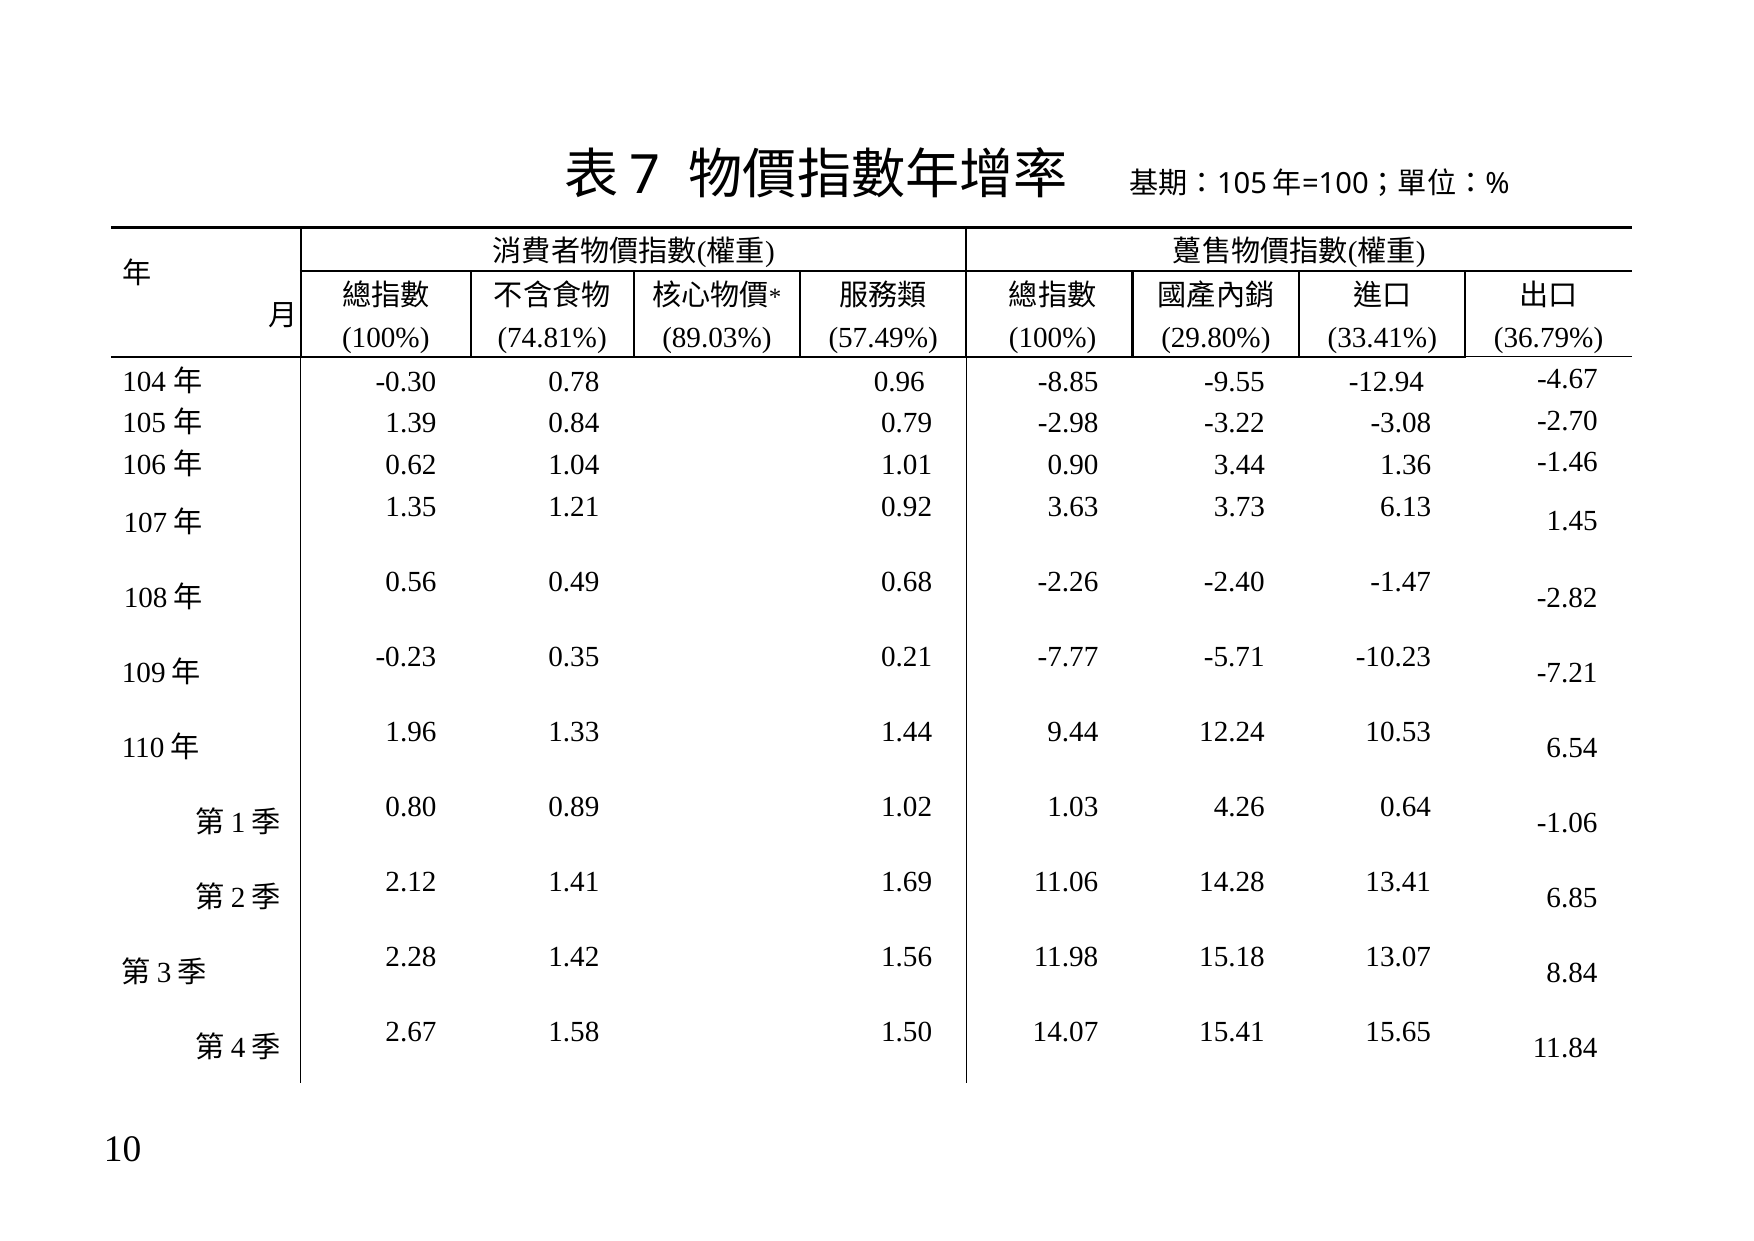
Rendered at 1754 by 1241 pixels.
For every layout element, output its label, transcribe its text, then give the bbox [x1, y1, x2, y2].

table_cell 11.98 [967, 933, 1132, 1008]
table_cell -0.23 [301, 633, 471, 708]
table_cell 0.92 [800, 483, 966, 558]
table_cell -7.77 [967, 633, 1132, 708]
table_cell 1.69 [800, 858, 966, 933]
table_cell 15.41 [1133, 1008, 1299, 1083]
table_cell 3.73 [1133, 483, 1299, 558]
table_cell 2.28 [301, 933, 471, 1008]
table_cell [634, 399, 800, 441]
table_cell 1.56 [800, 933, 966, 1008]
table_cell 104 年 [111, 358, 300, 399]
table_cell 1.01 [800, 441, 966, 483]
table_cell 15.18 [1133, 933, 1299, 1008]
table_header 年 月 [111, 229, 300, 356]
table_cell 1.39 [301, 399, 471, 441]
table_cell 第4季 [111, 1008, 300, 1083]
subtitle 表7 物價指數年增率 基期：105年=100；單位：% [103, 114, 1639, 226]
table_cell -10.23 [1299, 633, 1465, 708]
table_cell 第1季 [111, 783, 300, 858]
table_cell 6.54 [1465, 708, 1632, 783]
table_cell -1.06 [1465, 783, 1632, 858]
table_cell 0.64 [1299, 783, 1465, 858]
table_cell 10.53 [1299, 708, 1465, 783]
table_cell 1.02 [800, 783, 966, 858]
table_cell 6.13 [1299, 483, 1465, 558]
table_cell 服務類(57.49%) [801, 272, 965, 356]
table_cell 0.49 [471, 558, 633, 633]
table_cell 1.96 [301, 708, 471, 783]
table_cell 3.44 [1133, 441, 1299, 483]
table_cell 0.35 [471, 633, 633, 708]
table_cell 出口(36.79%) [1466, 272, 1632, 356]
table_cell 0.78 [471, 358, 633, 399]
table_cell 106 年 [111, 441, 300, 483]
table_cell -12.94 [1299, 358, 1465, 399]
table_cell 2.67 [301, 1008, 471, 1083]
table_cell -9.55 [1133, 358, 1299, 399]
table_cell 1.41 [471, 858, 633, 933]
table_cell 不含食物(74.81%) [472, 272, 633, 356]
table_cell 14.07 [967, 1008, 1132, 1083]
table_cell 0.80 [301, 783, 471, 858]
table_cell -1.47 [1299, 558, 1465, 633]
table_cell 1.42 [471, 933, 633, 1008]
table_cell 1.45 [1465, 483, 1632, 558]
table_cell 0.89 [471, 783, 633, 858]
table_cell 0.68 [800, 558, 966, 633]
table_cell 1.44 [800, 708, 966, 783]
table_cell 9.44 [967, 708, 1132, 783]
table_cell 0.21 [800, 633, 966, 708]
table_cell 第3季 [111, 933, 300, 1008]
table_cell 108年 [111, 558, 300, 633]
table_cell 總指數 (100%) [302, 272, 470, 356]
table_cell 13.07 [1299, 933, 1465, 1008]
table_cell -2.98 [967, 399, 1132, 441]
table_cell 第2季 [111, 858, 300, 933]
table_cell -2.70 [1465, 399, 1632, 441]
table_cell 2.12 [301, 858, 471, 933]
table_cell 110年 [111, 708, 300, 783]
table_cell 4.26 [1133, 783, 1299, 858]
table_cell 1.36 [1299, 441, 1465, 483]
table_cell -8.85 [967, 358, 1132, 399]
table_cell 6.85 [1465, 858, 1632, 933]
table_cell 國產內銷(29.80%) [1134, 272, 1298, 356]
table_cell -7.21 [1465, 633, 1632, 708]
table_cell 11.84 [1465, 1008, 1632, 1083]
table_cell [634, 1008, 800, 1083]
table_cell -0.30 [301, 358, 471, 399]
table_cell 0.90 [967, 441, 1132, 483]
table_cell 0.62 [301, 441, 471, 483]
table_cell 0.96 [800, 358, 966, 399]
table_cell [634, 633, 800, 708]
table_cell 總指數(100%) [967, 272, 1131, 356]
table_cell -2.82 [1465, 558, 1632, 633]
table_cell [634, 783, 800, 858]
table_cell [634, 558, 800, 633]
table_cell 12.24 [1133, 708, 1299, 783]
table_cell 109年 [111, 633, 300, 708]
table_cell 3.63 [967, 483, 1132, 558]
table_cell -2.26 [967, 558, 1132, 633]
table_cell 1.58 [471, 1008, 633, 1083]
table_cell 進口(33.41%) [1300, 272, 1464, 356]
table_cell 1.03 [967, 783, 1132, 858]
table_cell -1.46 [1465, 441, 1632, 483]
table_cell 0.84 [471, 399, 633, 441]
table_cell [634, 441, 800, 483]
table_cell -3.22 [1133, 399, 1299, 441]
table_cell 0.56 [301, 558, 471, 633]
table_cell 11.06 [967, 858, 1132, 933]
table_cell 15.65 [1299, 1008, 1465, 1083]
table_cell 107年 [111, 483, 300, 558]
table_cell 1.04 [471, 441, 633, 483]
table_cell 0.79 [800, 399, 966, 441]
table_header 躉售物價指數(權重) [967, 229, 1632, 270]
table_cell 8.84 [1465, 933, 1632, 1008]
table_cell 核心物價* (89.03%) [635, 272, 799, 356]
table_cell -4.67 [1465, 357, 1632, 399]
table_cell [634, 858, 800, 933]
table_cell [634, 933, 800, 1008]
table_cell 13.41 [1299, 858, 1465, 933]
table_cell -5.71 [1133, 633, 1299, 708]
table_header 消費者物價指數(權重) [302, 229, 965, 270]
table_cell 14.28 [1133, 858, 1299, 933]
table_cell 1.21 [471, 483, 633, 558]
table_cell [634, 708, 800, 783]
table_cell -2.40 [1133, 558, 1299, 633]
table_cell 105 年 [111, 399, 300, 441]
table_cell 1.50 [800, 1008, 966, 1083]
table_cell [634, 483, 800, 558]
table_cell 1.33 [471, 708, 633, 783]
table_cell -3.08 [1299, 399, 1465, 441]
table_cell 1.35 [301, 483, 471, 558]
table_cell [634, 358, 800, 399]
